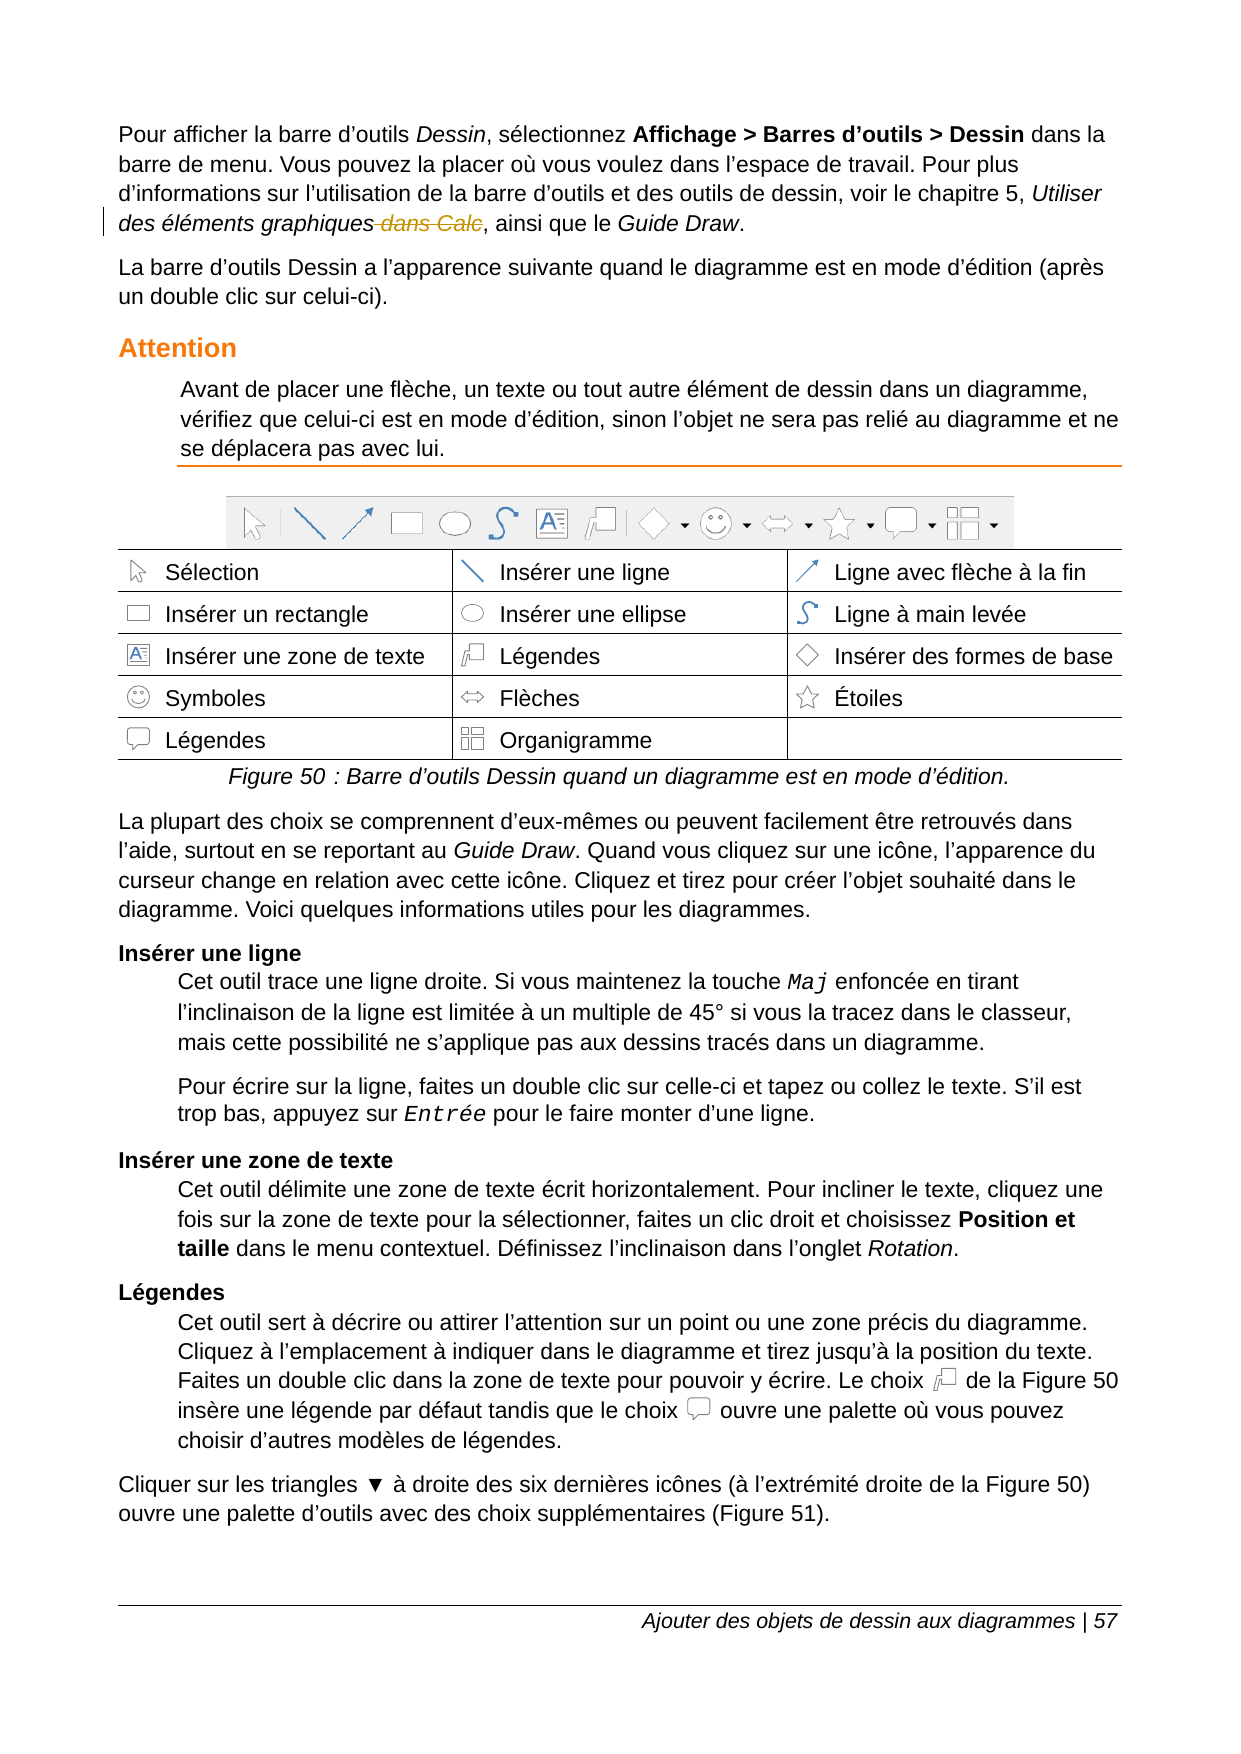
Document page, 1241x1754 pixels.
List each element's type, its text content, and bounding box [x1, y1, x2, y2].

text Cliquer sur les triangles ▼ à droite des six dernières icônes (à l’extrémité droite de la Figure 50) ouvre une palette d’outils avec des choix supplémentaires (Figure 51). [118, 1468, 1122, 1527]
table_header [788, 550, 828, 591]
list Cet outil trace une ligne droite. Si vous maintenez la touche Maj enfoncée en tirant l’inclinaison de la ligne est limitée à un multiple de 45° si vous la tracez dans le classeur, mais cette possibilité ne s’applique pas aux dessins tracés dans un diagramme. [177, 966, 1122, 1055]
table_header Ligne avec flèche à la fin [829, 550, 1122, 591]
text Attention [118, 332, 1122, 363]
table_header [453, 550, 493, 591]
table_cell [453, 718, 493, 759]
table_cell Ligne à main levée [829, 592, 1122, 633]
table_cell Insérer une zone de texte [159, 634, 452, 675]
picture [226, 496, 1015, 549]
subtitle Légendes [118, 1276, 1122, 1306]
table_cell Flèches [494, 676, 787, 717]
table_cell Symboles [159, 676, 452, 717]
table_cell [453, 676, 493, 717]
table_cell Organigramme [494, 718, 787, 759]
table_cell Légendes [159, 718, 452, 759]
list Pour écrire sur la ligne, faites un double clic sur celle-ci et tapez ou collez le texte. S’il est trop bas, appuyez sur Entrée pour le faire monter d’une ligne. [177, 1070, 1122, 1129]
text Pour afficher la barre d’outils Dessin, sélectionnez Affichage > Barres d’outils > Dessin dans la barre de menu. Vous pouvez la placer où vous voulez dans l’espace de travail. Pour plus d’informations sur l’utilisation de la barre d’outils et des outils de dessin, voir le chapitre 5, Utiliser des éléments graphiques, ainsi que le Guide Draw. [118, 118, 1122, 236]
list Cet outil sert à décrire ou attirer l’attention sur un point ou une zone précis du diagramme. Cliquez à l’emplacement à indiquer dans le diagramme et tirez jusqu’à la position du texte. Faites un double clic dans la zone de texte pour pouvoir y écrire. Le choix de la Figure 50 insère une légende par défaut tandis que le choix ouvre une palette où vous pouvez choisir d’autres modèles de légendes. [177, 1306, 1122, 1453]
table_cell [788, 676, 828, 717]
table_cell [788, 634, 828, 675]
table_cell [118, 592, 159, 633]
table_cell Insérer une ellipse [494, 592, 787, 633]
table_cell Insérer des formes de base [829, 634, 1122, 675]
table_cell [118, 634, 159, 675]
table_cell [829, 718, 1122, 759]
subtitle Insérer une ligne [118, 937, 1122, 966]
text Avant de placer une flèche, un texte ou tout autre élément de dessin dans un diagramme, vérifiez que celui-ci est en mode d’édition, sinon l’objet ne sera pas relié au diagramme et ne se déplacera pas avec lui. [177, 370, 1122, 465]
table_cell [453, 592, 493, 633]
table_header Sélection [159, 550, 452, 591]
text La barre d’outils Dessin a l’apparence suivante quand le diagramme est en mode d’édition (après un double clic sur celui-ci). [118, 251, 1122, 309]
table_cell Légendes [494, 634, 787, 675]
table_cell Étoiles [829, 676, 1122, 717]
table_cell [118, 718, 159, 759]
table_cell Insérer un rectangle [159, 592, 452, 633]
table_cell [788, 592, 828, 633]
list Cet outil délimite une zone de texte écrit horizontalement. Pour incliner le texte, cliquez une fois sur la zone de texte pour la sélectionner, faites un clic droit et choisissez Position et taille dans le menu contextuel. Définissez l’inclinaison dans l’onglet Rotation. [177, 1173, 1122, 1261]
text Figure 50 : Barre d’outils Dessin quand un diagramme est en mode d’édition. [118, 760, 1122, 790]
table_cell [118, 676, 159, 717]
text La plupart des choix se comprennent d’eux-mêmes ou peuvent facilement être retrouvés dans l’aide, surtout en se reportant au Guide Draw. Quand vous cliquez sur une icône, l’apparence du curseur change en relation avec cette icône. Cliquez et tirez pour créer l’objet souhaité dans le diagramme. Voici quelques informations utiles pour les diagrammes. [118, 804, 1122, 922]
subtitle Insérer une zone de texte [118, 1143, 1122, 1173]
table_cell [453, 634, 493, 675]
table_cell [788, 718, 828, 759]
table_header [118, 550, 159, 591]
table_header Insérer une ligne [494, 550, 787, 591]
